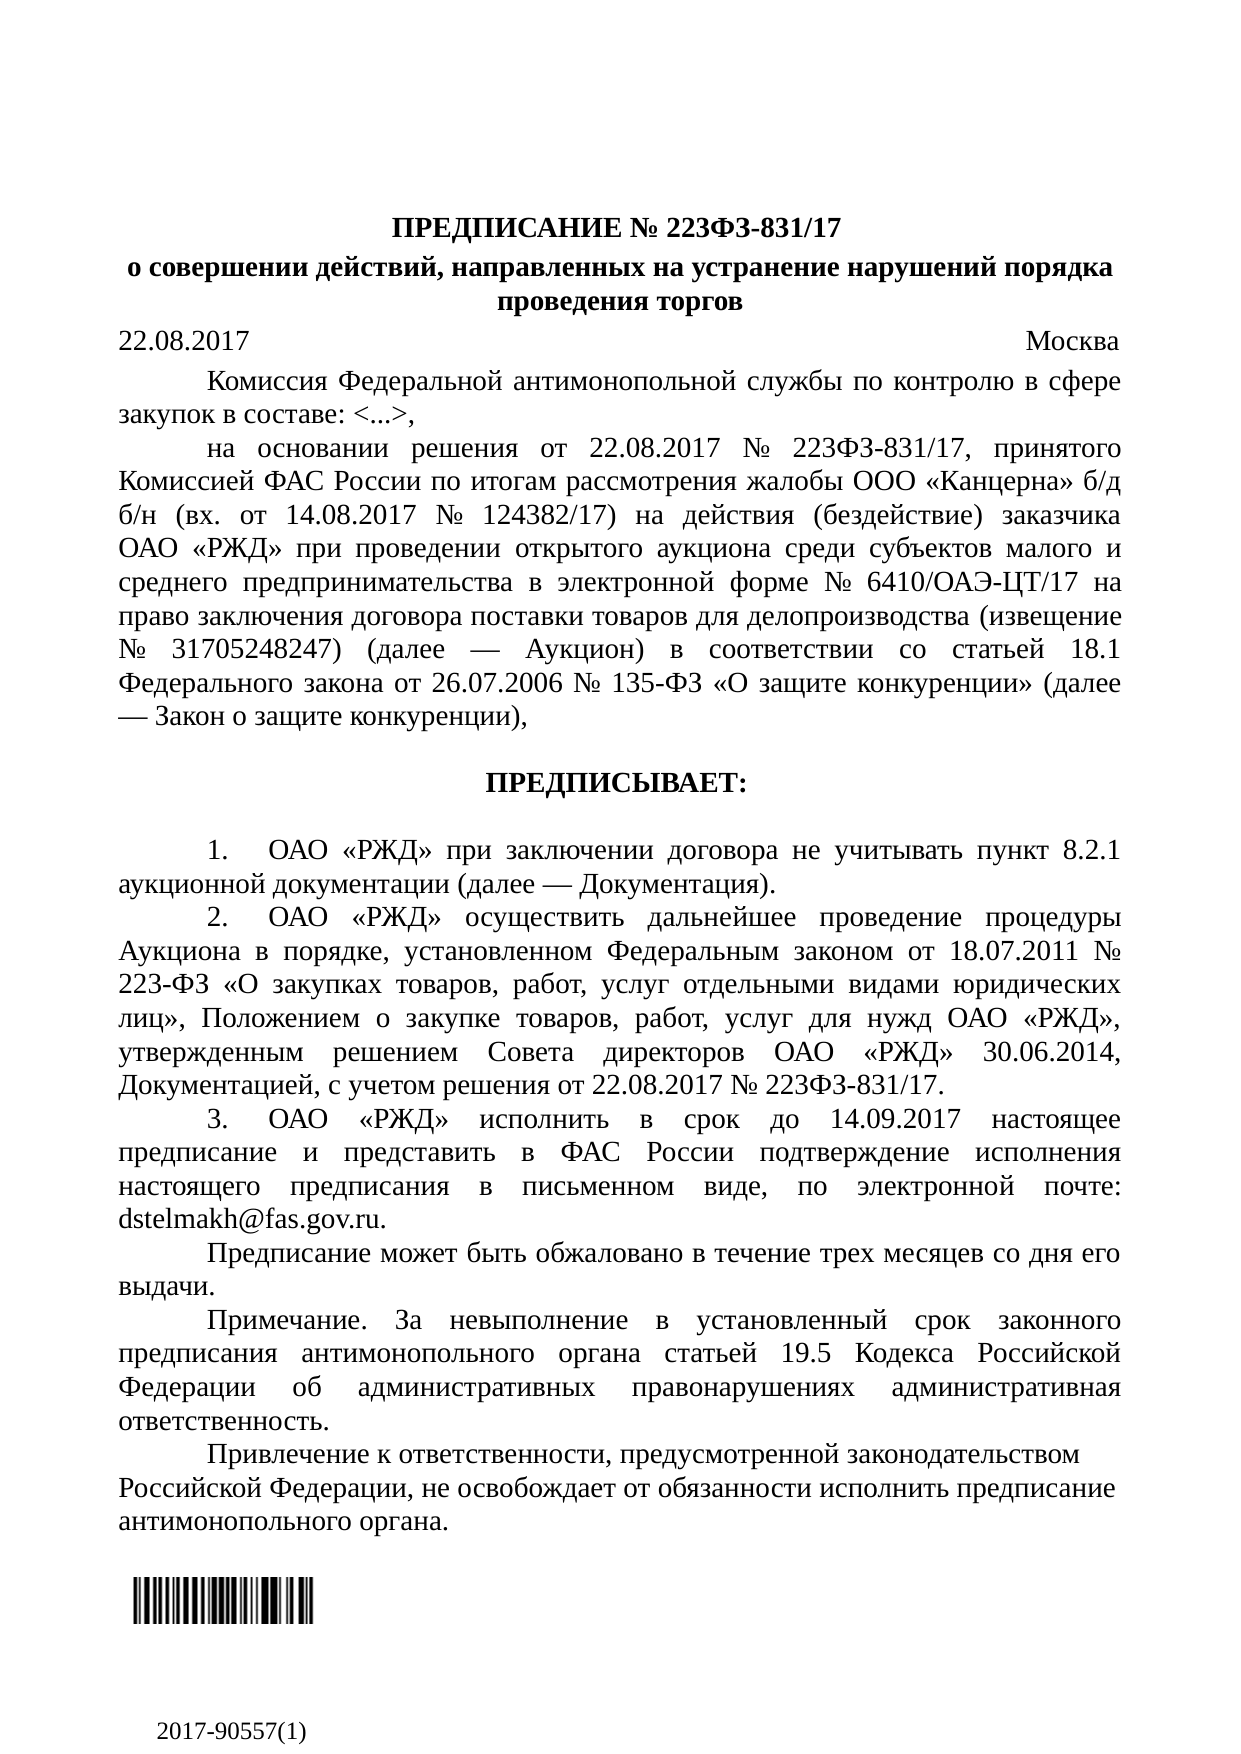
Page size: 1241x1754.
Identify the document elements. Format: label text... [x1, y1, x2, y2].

text 22.08.2017 Москва [118, 323, 1122, 356]
text Российской Федерации, не освобождает от обязанности исполнить предписание антимонопольного органа. [118, 1470, 1122, 1537]
text Комиссия Федеральной антимонопольной службы по контролю в сфере закупок в составе: <...>, [118, 363, 1122, 430]
text на основании решения от 22.08.2017 № 223ФЗ-831/17, принятого Комиссией ФАС России по итогам рассмотрения жалобы ООО «Канцерна» б/д б/н (вх. от 14.08.2017 № 124382/17) на действия (бездействие) заказчика ОАО «РЖД» при проведении открытого аукциона среди субъектов малого и среднего предпринимательства в электронной форме № 6410/ОАЭ-ЦТ/17 на право заключения договора поставки товаров для делопроизводства (извещение № 31705248247) (далее — Аукцион) в соответствии со статьей 18.1 Федерального закона от 26.07.2006 № 135-ФЗ «О защите конкуренции» (далее — Закон о защите конкуренции), [118, 430, 1122, 732]
text Привлечение к ответственности, предусмотренной законодательством [118, 1436, 1122, 1470]
text о совершении действий, направленных на устранение нарушений порядка проведения торгов [118, 249, 1122, 316]
text ПРЕДПИСЫВАЕТ: [118, 765, 1122, 799]
text Примечание. За невыполнение в установленный срок законного предписания антимонопольного органа статьей 19.5 Кодекса Российской Федерации об административных правонарушениях административная ответственность. [118, 1302, 1122, 1436]
list ОАО «РЖД» исполнить в срок до 14.09.2017 настоящее предписание и представить в ФАС России подтверждение исполнения настоящего предписания в письменном виде, по электронной почте: dstelmakh@fas.gov.ru. [118, 1101, 1122, 1235]
text Предписание может быть обжаловано в течение трех месяцев со дня его выдачи. [118, 1235, 1122, 1302]
list ОАО «РЖД» осуществить дальнейшее проведение процедуры Аукциона в порядке, установленном Федеральным законом от 18.07.2011 № 223-ФЗ «О закупках товаров, работ, услуг отдельными видами юридических лиц», Положением о закупке товаров, работ, услуг для нужд ОАО «РЖД», утвержденным решением Совета директоров ОАО «РЖД» 30.06.2014, Документацией, с учетом решения от 22.08.2017 № 223ФЗ-831/17. [118, 899, 1122, 1101]
text ПРЕДПИСАНИЕ № 223ФЗ-831/17 [118, 210, 1122, 243]
list ОАО «РЖД» при заключении договора не учитывать пункт 8.2.1 аукционной документации (далее — Документация). [118, 832, 1122, 899]
picture [118, 1577, 331, 1624]
